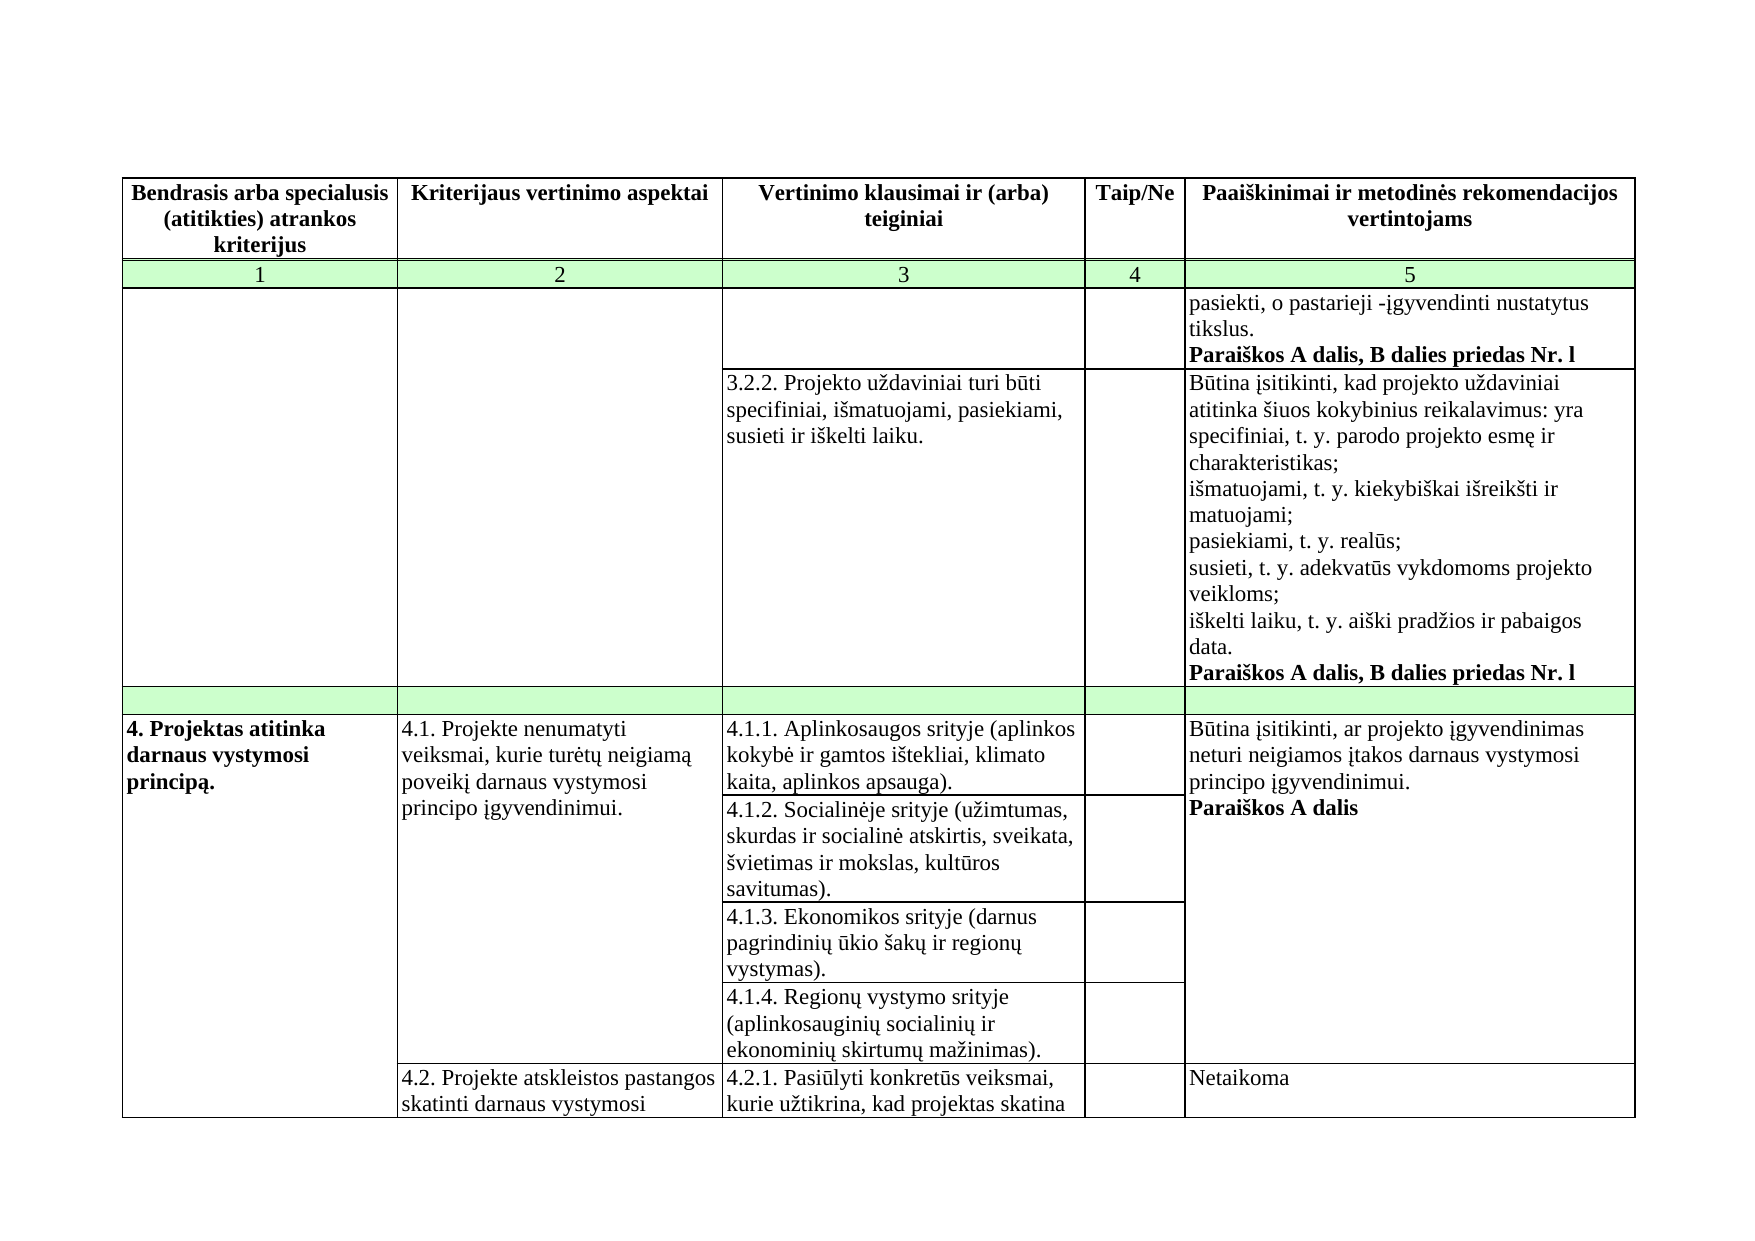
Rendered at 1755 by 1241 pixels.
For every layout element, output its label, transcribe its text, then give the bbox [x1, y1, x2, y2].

table_cell 4.1.3. Ekonomikos srityje (darnus pagrindinių ūkio šakų ir regionų vystymas). [723, 903, 1084, 982]
table_cell 4.1.1. Aplinkosaugos srityje (aplinkos kokybė ir gamtos ištekliai, klimato kaita, aplinkos apsauga). [723, 715, 1084, 794]
table_cell 3 [723, 261, 1084, 287]
table_cell [723, 289, 1084, 368]
table_cell [1086, 289, 1184, 368]
table_cell 3.2.2. Projekto uždaviniai turi būti specifiniai, išmatuojami, pasiekiami, susieti ir iškelti laiku. [723, 370, 1084, 686]
table_cell [1186, 687, 1634, 714]
table_cell 4.1.2. Socialinėje srityje (užimtumas, skurdas ir socialinė atskirtis, sveikata, švietimas ir mokslas, kultūros savitumas). [723, 796, 1084, 901]
table_cell 4 [1086, 261, 1184, 287]
table_header Bendrasis arba specialusis (atitikties) atrankos kriterijus [123, 179, 397, 258]
table_cell [1086, 370, 1184, 686]
table_cell 4. Projektas atitinka darnaus vystymosi principą. [123, 715, 397, 1117]
table_cell [1086, 715, 1184, 794]
table_cell [1086, 687, 1184, 714]
table_header Kriterijaus vertinimo aspektai [398, 179, 722, 258]
table_cell [123, 687, 397, 714]
table_cell Būtina įsitikinti, ar projekto įgyvendinimas neturi neigiamos įtakos darnaus vystymosi principo įgyvendinimui. Paraiškos A dalis [1186, 715, 1634, 1062]
table_cell [1086, 903, 1184, 982]
table_cell [723, 687, 1084, 714]
table_cell 5 [1186, 261, 1634, 287]
table_cell Netaikoma [1186, 1064, 1634, 1117]
table_header Paaiškinimai ir metodinės rekomendacijos vertintojams [1186, 179, 1634, 258]
table_cell 4.2.1. Pasiūlyti konkretūs veiksmai, kurie užtikrina, kad projektas skatina [723, 1064, 1084, 1117]
table_cell [398, 289, 722, 686]
table_cell 2 [398, 261, 722, 287]
table_cell [123, 289, 397, 686]
table_cell Būtina įsitikinti, kad projekto uždaviniai atitinka šiuos kokybinius reikalavimus: yra specifiniai, t. y. parodo projekto esmę ir charakteristikas; išmatuojami, t. y. kiekybiškai išreikšti ir matuojami; pasiekiami, t. y. realūs; susieti, t. y. adekvatūs vykdomoms projekto veikloms; iškelti laiku, t. y. aiški pradžios ir pabaigos data. Paraiškos A dalis, B dalies priedas Nr. l [1186, 370, 1634, 686]
table_cell [1086, 796, 1184, 901]
table_cell [1086, 983, 1184, 1062]
table_cell pasiekti, o pastarieji -įgyvendinti nustatytus tikslus. Paraiškos A dalis, B dalies priedas Nr. l [1186, 289, 1634, 368]
table_cell 4.1.4. Regionų vystymo srityje (aplinkosauginių socialinių ir ekonominių skirtumų mažinimas). [723, 983, 1084, 1062]
table_cell 1 [123, 261, 397, 287]
table_cell [398, 687, 722, 714]
table_header Taip/Ne [1086, 179, 1184, 258]
table_header Vertinimo klausimai ir (arba) teiginiai [723, 179, 1084, 258]
table_cell 4.1. Projekte nenumatyti veiksmai, kurie turėtų neigiamą poveikį darnaus vystymosi principo įgyvendinimui. [398, 715, 722, 1062]
table_cell 4.2. Projekte atskleistos pastangos skatinti darnaus vystymosi [398, 1064, 722, 1117]
table_cell [1086, 1064, 1184, 1117]
